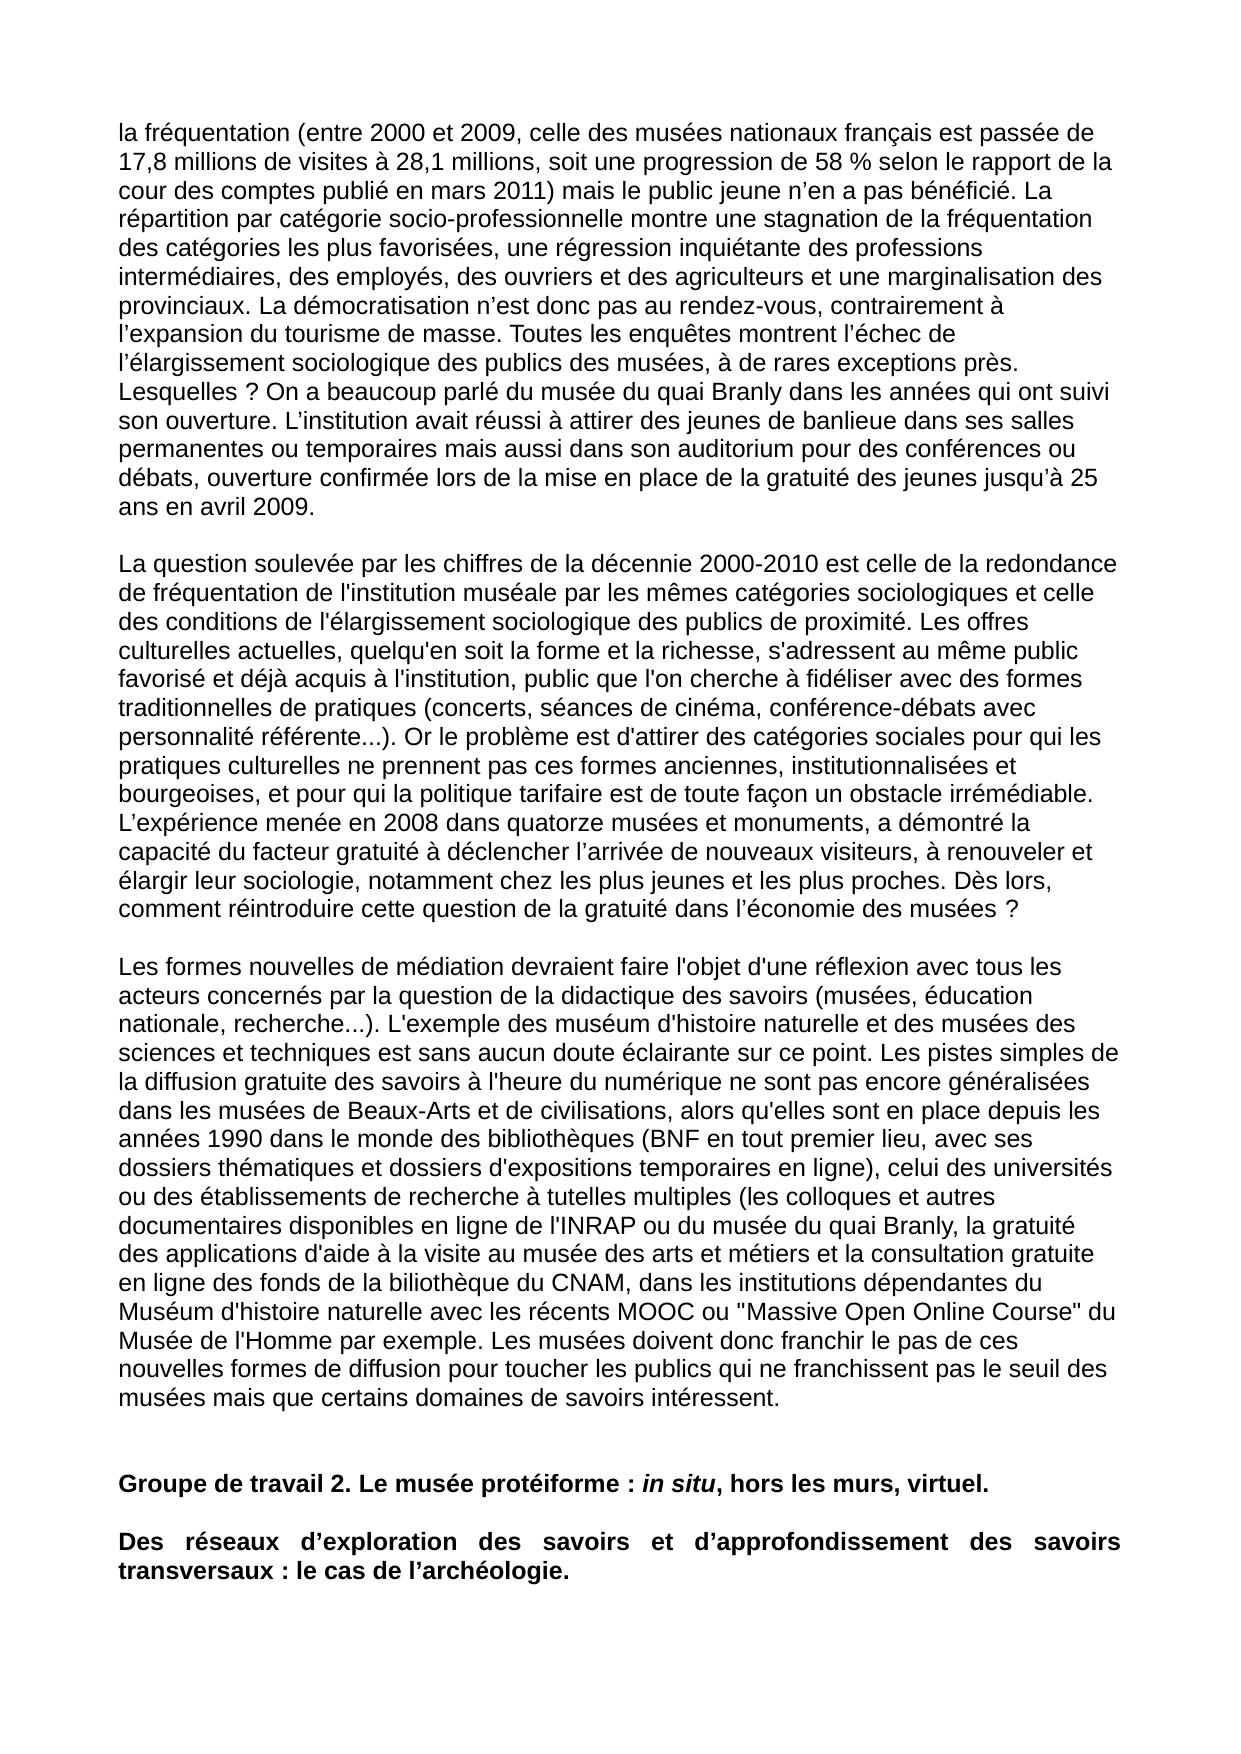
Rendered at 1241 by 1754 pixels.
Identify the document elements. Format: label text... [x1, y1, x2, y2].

text La question soulevée par les chiffres de la décennie 2000-2010 est celle de la redondance de fréquentation de l'institution muséale par les mêmes catégories sociologiques et celle des conditions de l'élargissement sociologique des publics de proximité. Les offres culturelles actuelles, quelqu'en soit la forme et la richesse, s'adressent au même public favorisé et déjà acquis à l'institution, public que l'on cherche à fidéliser avec des formes traditionnelles de pratiques (concerts, séances de cinéma, conférence-débats avec personnalité référente...). Or le problème est d'attirer des catégories sociales pour qui les pratiques culturelles ne prennent pas ces formes anciennes, institutionnalisées et bourgeoises, et pour qui la politique tarifaire est de toute façon un obstacle irrémédiable. L’expérience menée en 2008 dans quatorze musées et monuments, a démontré la capacité du facteur gratuité à déclencher l’arrivée de nouveaux visiteurs, à renouveler et élargir leur sociologie, notamment chez les plus jeunes et les plus proches. Dès lors, comment réintroduire cette question de la gratuité dans l’économie des musées ? [118, 549, 1122, 923]
text Groupe de travail 2. Le musée protéiforme : in situ, hors les murs, virtuel. [118, 1469, 1122, 1498]
text Des réseaux d’exploration des savoirs et d’approfondissement des savoirs transversaux : le cas de l’archéologie. [118, 1527, 1122, 1584]
text la fréquentation (entre 2000 et 2009, celle des musées nationaux français est passée de 17,8 millions de visites à 28,1 millions, soit une progression de 58 % selon le rapport de la cour des comptes publié en mars 2011) mais le public jeune n’en a pas bénéficié. La répartition par catégorie socio-professionnelle montre une stagnation de la fréquentation des catégories les plus favorisées, une régression inquiétante des professions intermédiaires, des employés, des ouvriers et des agriculteurs et une marginalisation des provinciaux. La démocratisation n’est donc pas au rendez-vous, contrairement à l’expansion du tourisme de masse. Toutes les enquêtes montrent l’échec de l’élargissement sociologique des publics des musées, à de rares exceptions près. Lesquelles ? On a beaucoup parlé du musée du quai Branly dans les années qui ont suivi son ouverture. L’institution avait réussi à attirer des jeunes de banlieue dans ses salles permanentes ou temporaires mais aussi dans son auditorium pour des conférences ou débats, ouverture confirmée lors de la mise en place de la gratuité des jeunes jusqu’à 25 ans en avril 2009. [118, 118, 1122, 521]
text Les formes nouvelles de médiation devraient faire l'objet d'une réflexion avec tous les acteurs concernés par la question de la didactique des savoirs (musées, éducation nationale, recherche...). L'exemple des muséum d'histoire naturelle et des musées des sciences et techniques est sans aucun doute éclairante sur ce point. Les pistes simples de la diffusion gratuite des savoirs à l'heure du numérique ne sont pas encore généralisées dans les musées de Beaux-Arts et de civilisations, alors qu'elles sont en place depuis les années 1990 dans le monde des bibliothèques (BNF en tout premier lieu, avec ses dossiers thématiques et dossiers d'expositions temporaires en ligne), celui des universités ou des établissements de recherche à tutelles multiples (les colloques et autres documentaires disponibles en ligne de l'INRAP ou du musée du quai Branly, la gratuité des applications d'aide à la visite au musée des arts et métiers et la consultation gratuite en ligne des fonds de la biliothèque du CNAM, dans les institutions dépendantes du Muséum d'histoire naturelle avec les récents MOOC ou "Massive Open Online Course" du Musée de l'Homme par exemple. Les musées doivent donc franchir le pas de ces nouvelles formes de diffusion pour toucher les publics qui ne franchissent pas le seuil des musées mais que certains domaines de savoirs intéressent. [118, 952, 1122, 1412]
